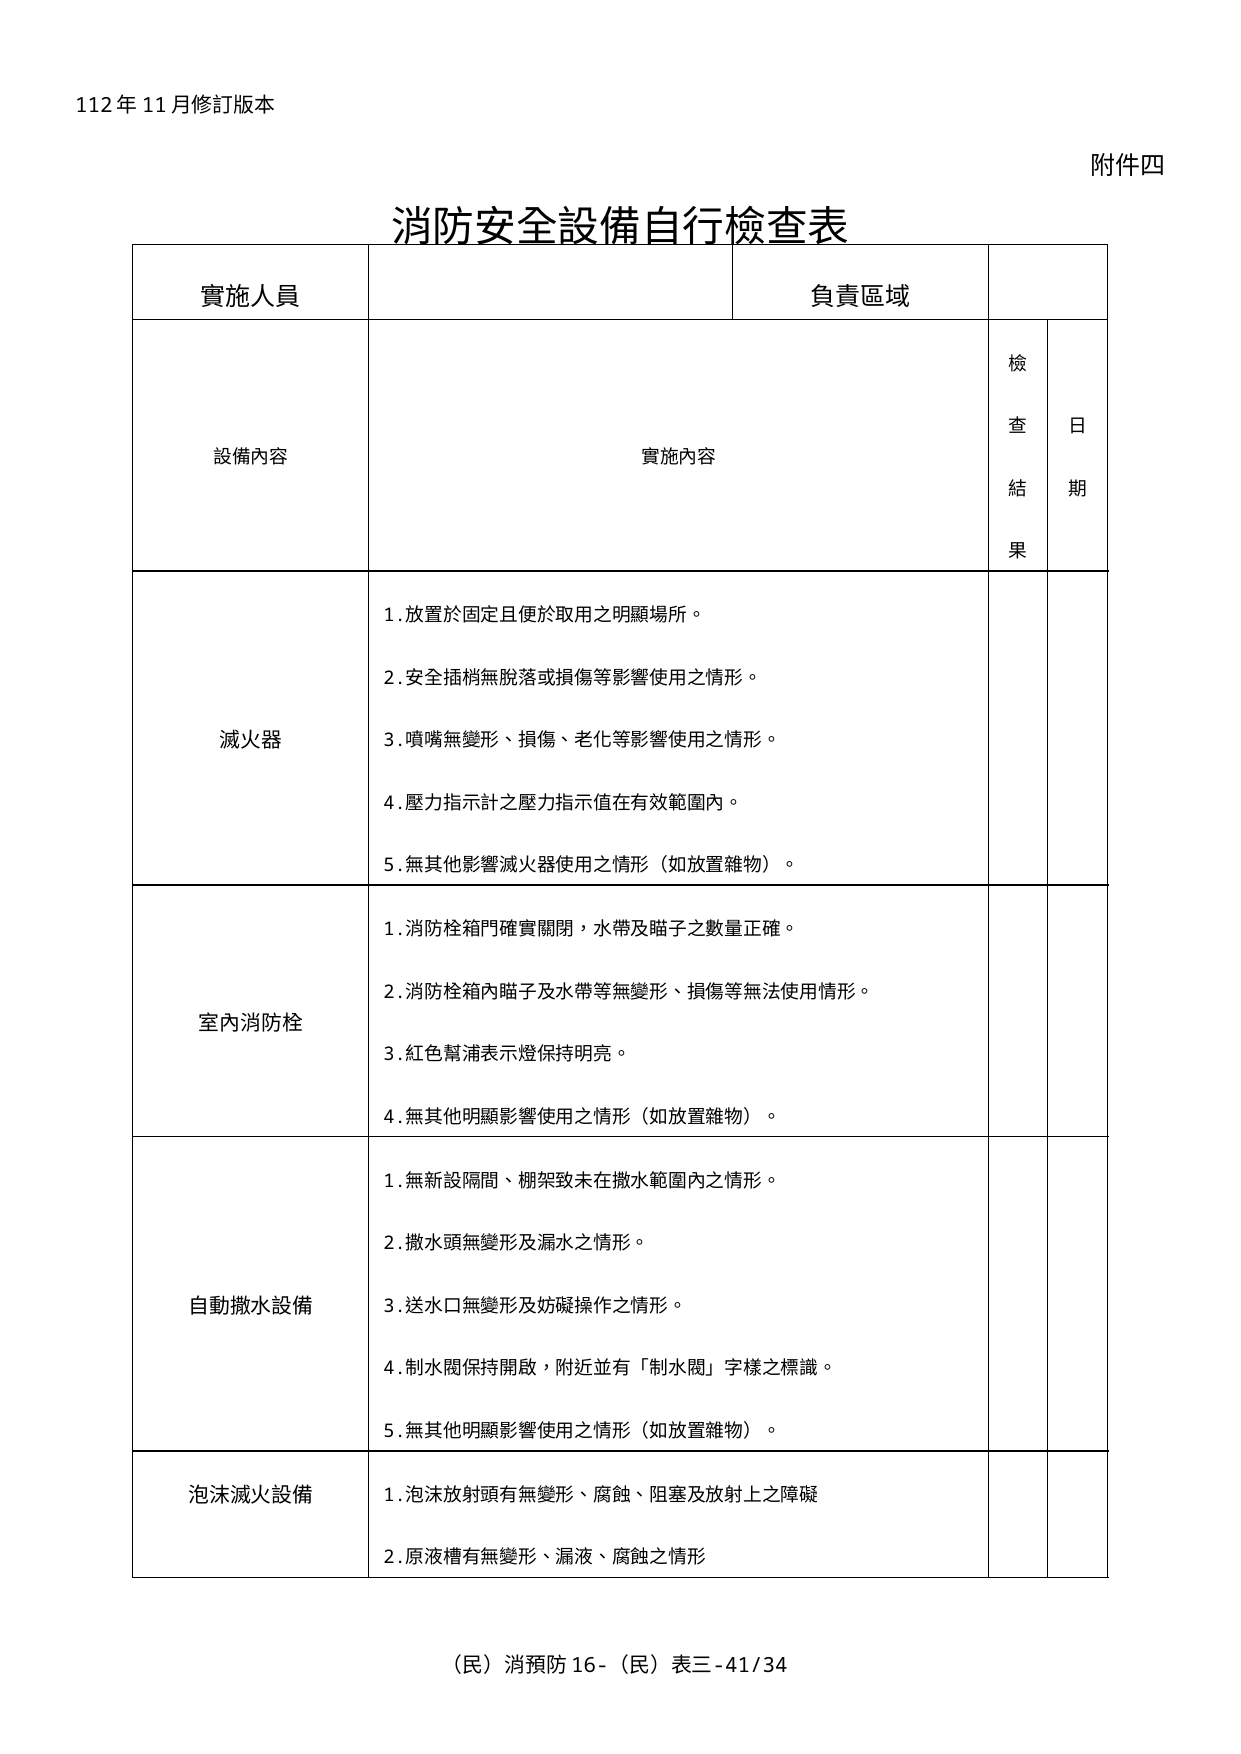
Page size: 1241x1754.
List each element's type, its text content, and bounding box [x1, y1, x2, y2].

table_cell [1048, 886, 1107, 1136]
table_cell 1.無新設隔間、棚架致未在撒水範圍內之情形。 2.撒水頭無變形及漏水之情形。 3.送水口無變形及妨礙操作之情形。 4.制水閥保持開啟，附近並有「制水閥」字樣之標識。 5.無其他明顯影響使用之情形（如放置雜物）。 [369, 1137, 988, 1450]
table_cell [989, 1452, 1047, 1576]
table_header 實施人員 [133, 245, 368, 319]
table_cell [1048, 572, 1107, 884]
table_header [989, 245, 1107, 319]
table_header [369, 245, 732, 319]
table_cell 1.放置於固定且便於取用之明顯場所。 2.安全插梢無脫落或損傷等影響使用之情形。 3.噴嘴無變形、損傷、老化等影響使用之情形。 4.壓力指示計之壓力指示值在有效範圍內。 5.無其他影響滅火器使用之情形（如放置雜物）。 [369, 572, 988, 884]
text 消防安全設備自行檢查表 [75, 181, 1165, 244]
table_cell 滅火器 [133, 572, 368, 884]
table_header 負責區域 [733, 245, 988, 319]
table_cell 泡沫滅火設備 [133, 1452, 368, 1576]
table_cell [989, 1137, 1047, 1450]
table_cell 1.泡沫放射頭有無變形、腐蝕、阻塞及放射上之障礙 2.原液槽有無變形、漏液、腐蝕之情形 [369, 1452, 988, 1576]
table_cell 自動撒水設備 [133, 1137, 368, 1450]
table_cell 室內消防栓 [133, 886, 368, 1136]
table_cell 設備內容 [133, 320, 368, 570]
table_cell 檢查結果 [989, 320, 1047, 570]
table_cell 日期 [1048, 320, 1107, 570]
table_cell [1048, 1137, 1107, 1450]
table_cell 1.消防栓箱門確實關閉，水帶及瞄子之數量正確。 2.消防栓箱內瞄子及水帶等無變形、損傷等無法使用情形。 3.紅色幫浦表示燈保持明亮。 4.無其他明顯影響使用之情形（如放置雜物）。 [369, 886, 988, 1136]
table_cell [989, 886, 1047, 1136]
table_cell [989, 572, 1047, 884]
table_cell 實施內容 [369, 320, 988, 570]
text 附件四 [75, 119, 1165, 181]
table_cell [1048, 1452, 1107, 1576]
